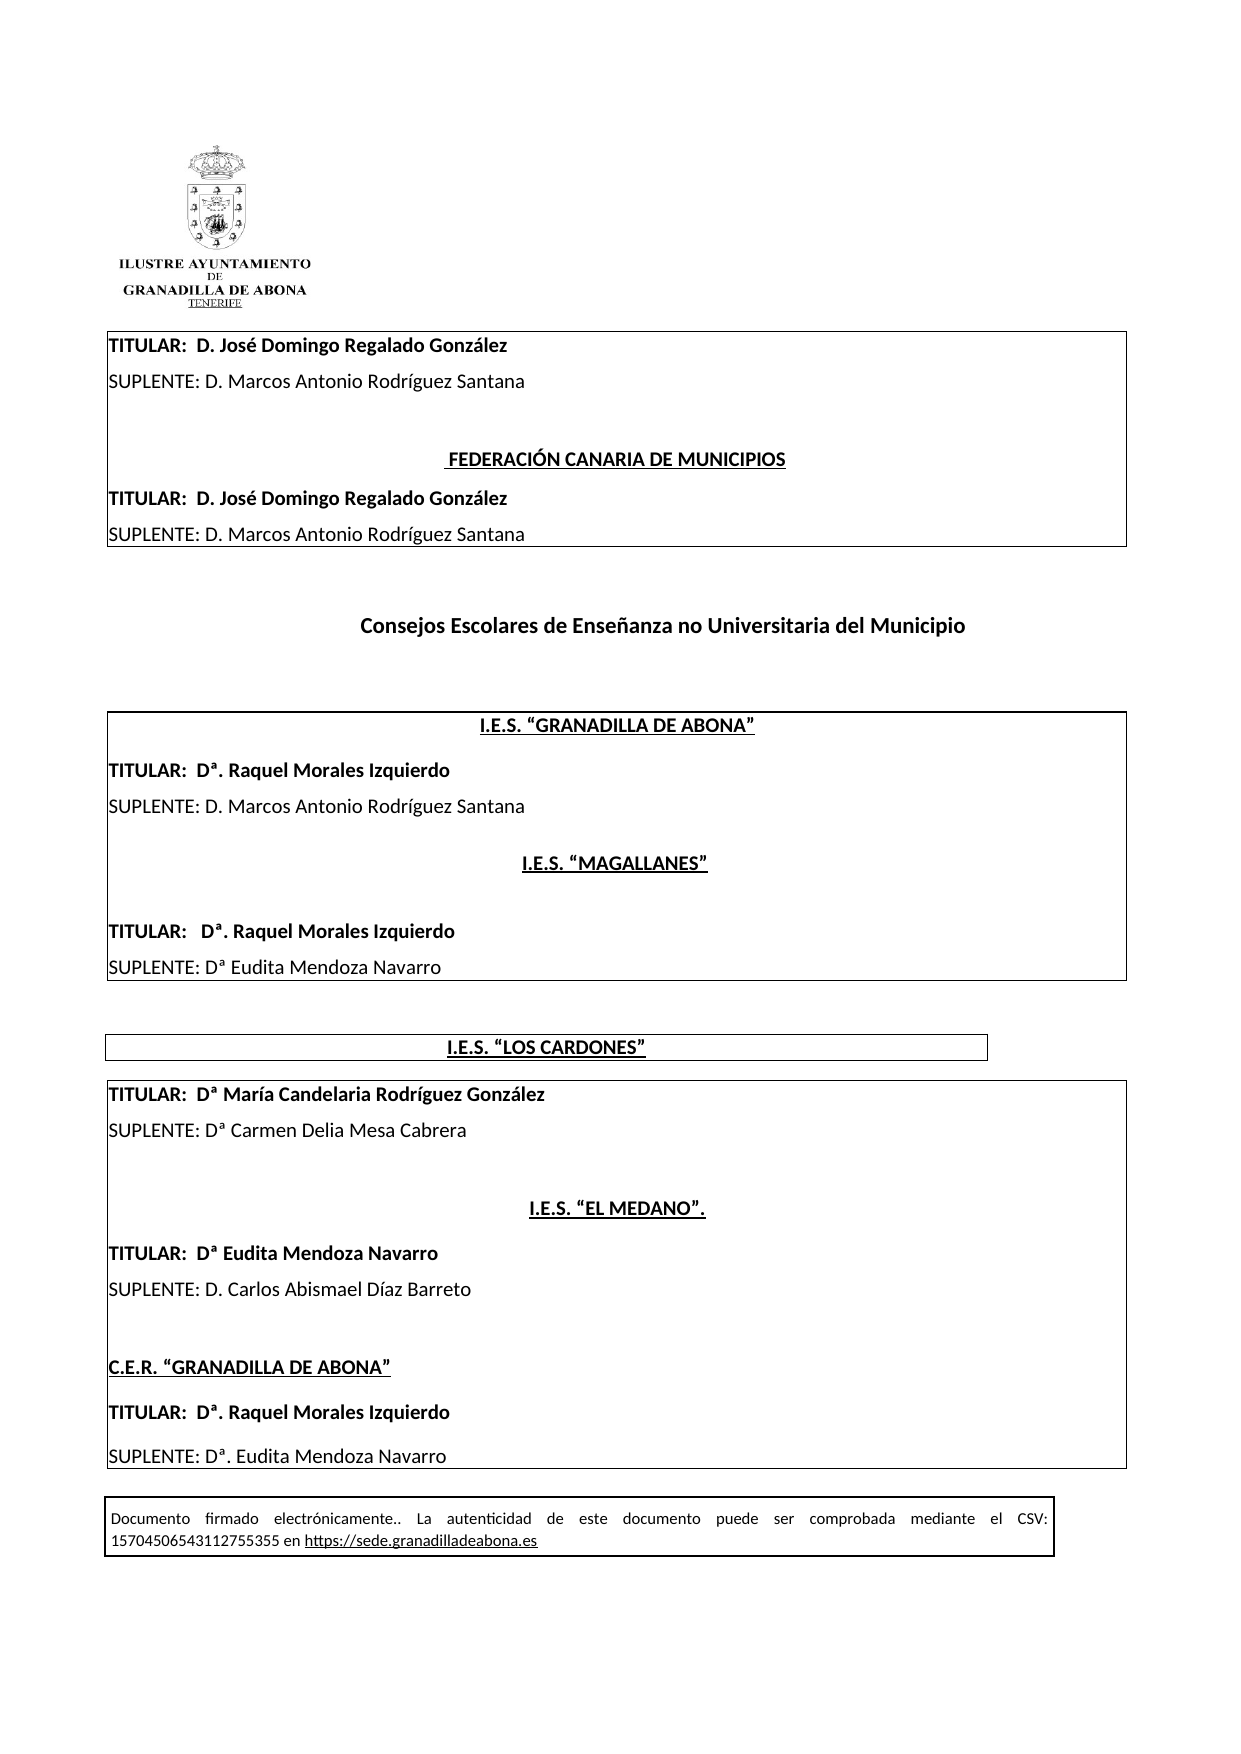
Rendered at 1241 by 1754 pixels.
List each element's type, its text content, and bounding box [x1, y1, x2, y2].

text TITULAR: Dª. Raquel Morales Izquierdo [108, 756, 1126, 782]
text I.E.S. “GRANADILLA DE ABONA” [108, 713, 1126, 738]
text SUPLENTE: Dª Carmen Delia Mesa Cabrera [108, 1116, 1126, 1143]
text TITULAR: D. José Domingo Regalado González [108, 332, 1126, 357]
text FEDERACIÓN CANARIA DE MUNICIPIOS [108, 445, 1126, 472]
text SUPLENTE: D. Marcos Antonio Rodríguez Santana [108, 367, 1126, 394]
text SUPLENTE: Dª. Eudita Mendoza Navarro [108, 1443, 1126, 1468]
text Consejos Escolares de Enseñanza no Universitaria del Municipio [105, 611, 966, 639]
text TITULAR: Dª María Candelaria Rodríguez González [108, 1081, 1126, 1107]
text TITULAR: Dª. Raquel Morales Izquierdo [108, 917, 1126, 944]
text SUPLENTE: Dª Eudita Mendoza Navarro [108, 953, 1126, 980]
text TITULAR: Dª. Raquel Morales Izquierdo [108, 1398, 1126, 1424]
text TITULAR: D. José Domingo Regalado González [108, 484, 1126, 510]
text TITULAR: Dª Eudita Mendoza Navarro [108, 1239, 1126, 1266]
text I.E.S. “EL MEDANO”. [108, 1194, 1126, 1221]
text SUPLENTE: D. Marcos Antonio Rodríguez Santana [108, 520, 1126, 546]
text I.E.S. “MAGALLANES” [108, 849, 1126, 875]
text C.E.R. “GRANADILLA DE ABONA” [108, 1353, 1126, 1380]
text I.E.S. “LOS CARDONES” [106, 1035, 987, 1060]
text SUPLENTE: D. Marcos Antonio Rodríguez Santana [108, 792, 1126, 819]
text SUPLENTE: D. Carlos Abismael Díaz Barreto [108, 1275, 1126, 1302]
